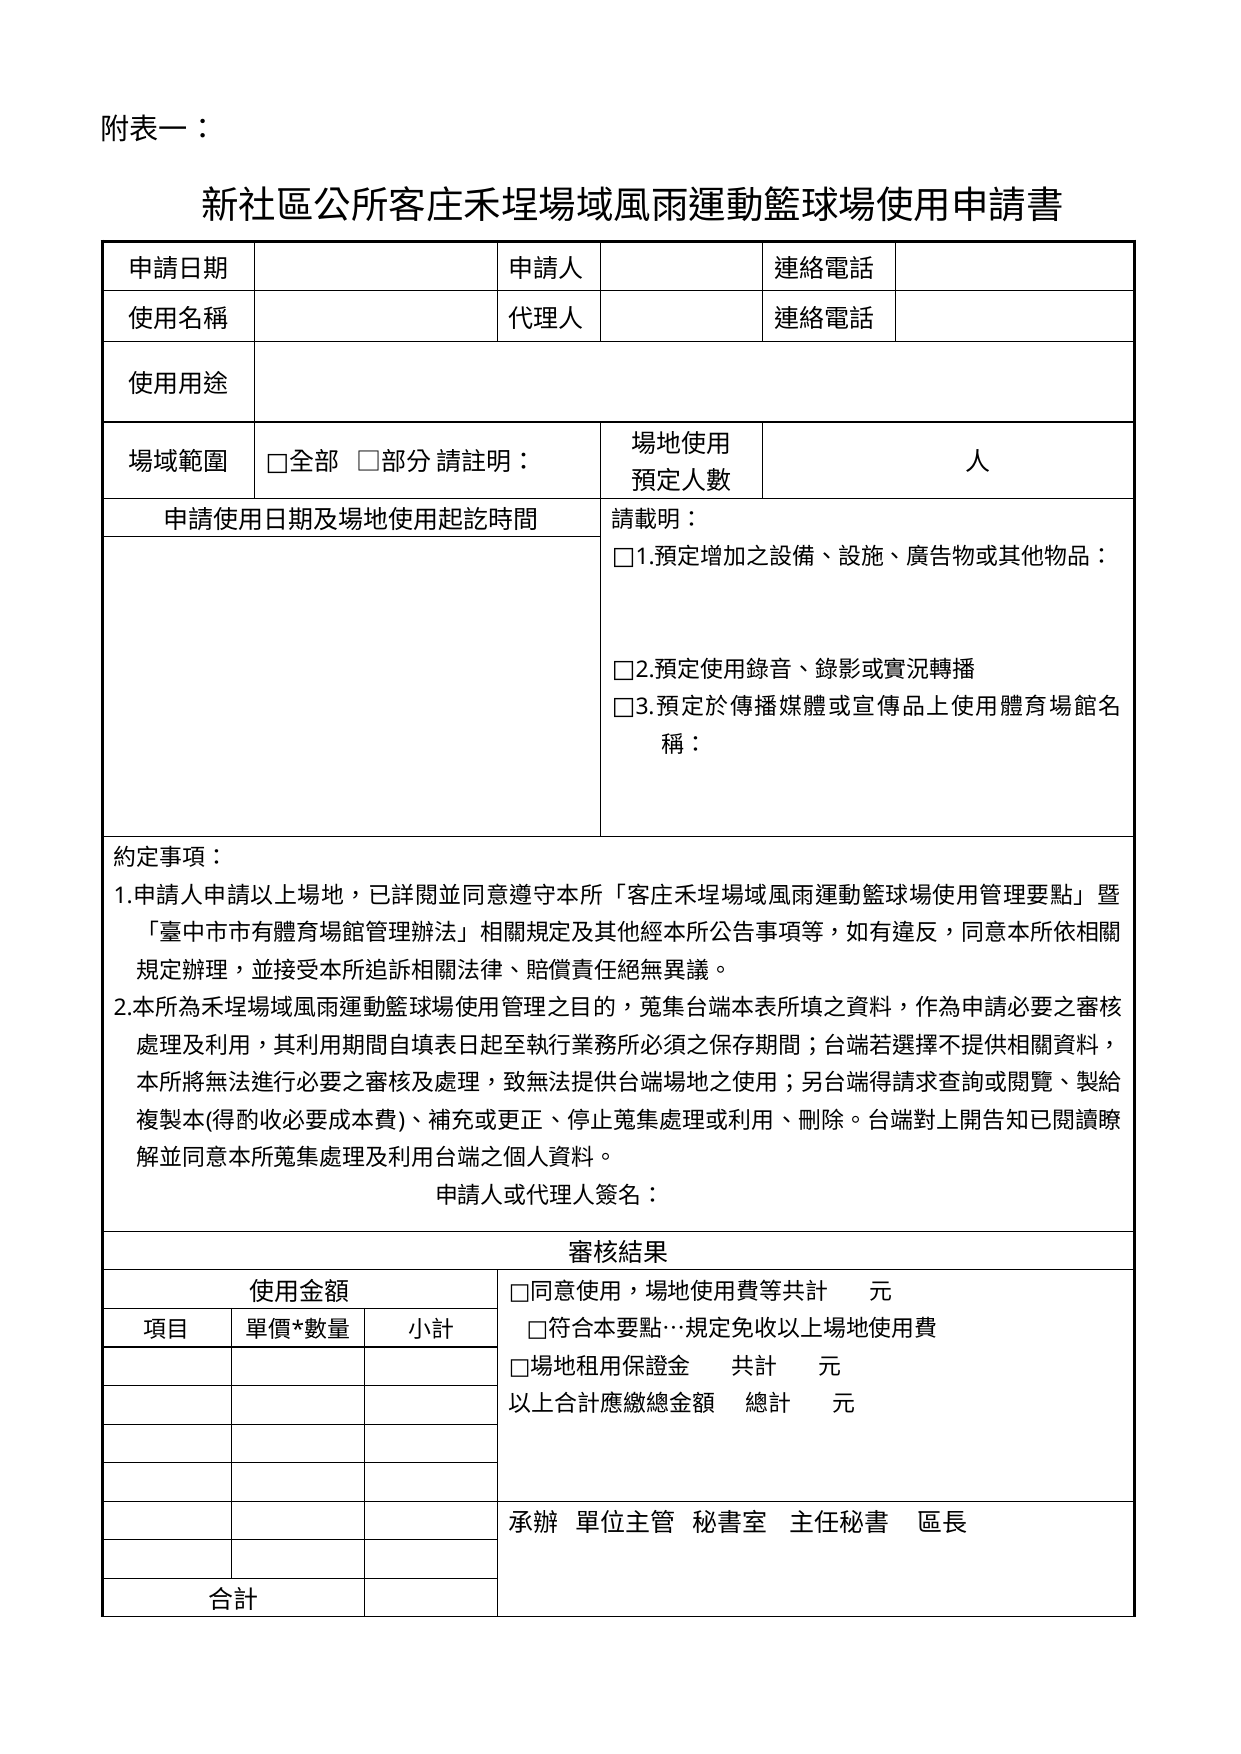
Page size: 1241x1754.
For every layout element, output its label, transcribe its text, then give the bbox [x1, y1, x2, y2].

table_cell 審核結果 [104, 1232, 1133, 1269]
table_cell 場地使用 預定人數 [601, 423, 762, 497]
table_header [601, 243, 762, 290]
table_cell [104, 1502, 231, 1539]
table_cell 使用名稱 [104, 291, 254, 341]
table_cell 承辦 單位主管 秘書室 主任秘書 區長 [498, 1502, 1133, 1616]
table_cell [104, 537, 600, 836]
table_cell [601, 291, 762, 341]
table_cell [232, 1386, 364, 1423]
table_cell [365, 1463, 497, 1501]
table_cell [232, 1348, 364, 1385]
table_cell 連絡電話 [763, 291, 895, 341]
table_cell [104, 1540, 231, 1578]
table_cell 申請使用日期及場地使用起訖時間 [104, 499, 600, 536]
table_header 連絡電話 [763, 243, 895, 290]
table_cell [255, 291, 497, 341]
table_cell 場域範圍 [104, 423, 254, 497]
table_cell 單價*數量 [232, 1309, 364, 1346]
table_cell [365, 1502, 497, 1539]
table_cell □同意使用，場地使用費等共計 元 □符合本要點…規定免收以上場地使用費 □場地租用保證金 共計 元 以上合計應繳總金額 總計 元 [498, 1270, 1133, 1501]
table_cell [104, 1463, 231, 1501]
table_cell 小計 [365, 1309, 497, 1346]
table_cell 約定事項： 1.申請人申請以上場地，已詳閱並同意遵守本所「客庄禾埕場域風雨運動籃球場使用管理要點」暨「臺中市市有體育場館管理辦法」相關規定及其他經本所公告事項等，如有違反，同意本所依相關規定辦理，並接受本所追訴相關法律、賠償責任絕無異議。 2.本所為禾埕場域風雨運動籃球場使用管理之目的，蒐集台端本表所填之資料，作為申請必要之審核處理及利用，其利用期間自填表日起至執行業務所必須之保存期間；台端若選擇不提供相關資料，本所將無法進行必要之審核及處理，致無法提供台端場地之使用；另台端得請求查詢或閱覽、製給複製本(得酌收必要成本費)、補充或更正、停止蒐集處理或利用、刪除。台端對上開告知已閱讀瞭解並同意本所蒐集處理及利用台端之個人資料。 申請人或代理人簽名： [104, 837, 1133, 1231]
table_header [255, 243, 497, 290]
table_cell 使用用途 [104, 342, 254, 421]
table_header 申請日期 [104, 243, 254, 290]
table_cell [232, 1463, 364, 1501]
text 新社區公所客庄禾埕場域風雨運動籃球場使用申請書 [100, 164, 1163, 239]
table_cell [232, 1425, 364, 1462]
table_header [896, 243, 1133, 290]
table_header 申請人 [498, 243, 600, 290]
table_cell 合計 [104, 1579, 364, 1616]
table_cell □全部 □部分 請註明： [255, 423, 600, 497]
table_cell 使用金額 [104, 1270, 497, 1308]
table_cell [365, 1348, 497, 1385]
table_cell [365, 1425, 497, 1462]
table_cell 項目 [104, 1309, 231, 1346]
table_cell [104, 1425, 231, 1462]
table_cell [365, 1579, 497, 1616]
table_cell 人 [763, 423, 1133, 497]
table_cell [255, 342, 1133, 421]
table_cell [896, 291, 1133, 341]
table_cell 請載明： □1.預定增加之設備、設施、廣告物或其他物品： □2.預定使用錄音、錄影或實況轉播 □3.預定於傳播媒體或宣傳品上使用體育場館名稱： [601, 499, 1133, 836]
table_cell [365, 1540, 497, 1578]
table_cell [104, 1348, 231, 1385]
table_cell [232, 1540, 364, 1578]
text 附表一： [100, 89, 1163, 164]
table_cell [104, 1386, 231, 1423]
table_cell 代理人 [498, 291, 600, 341]
table_cell [365, 1386, 497, 1423]
table_cell [232, 1502, 364, 1539]
